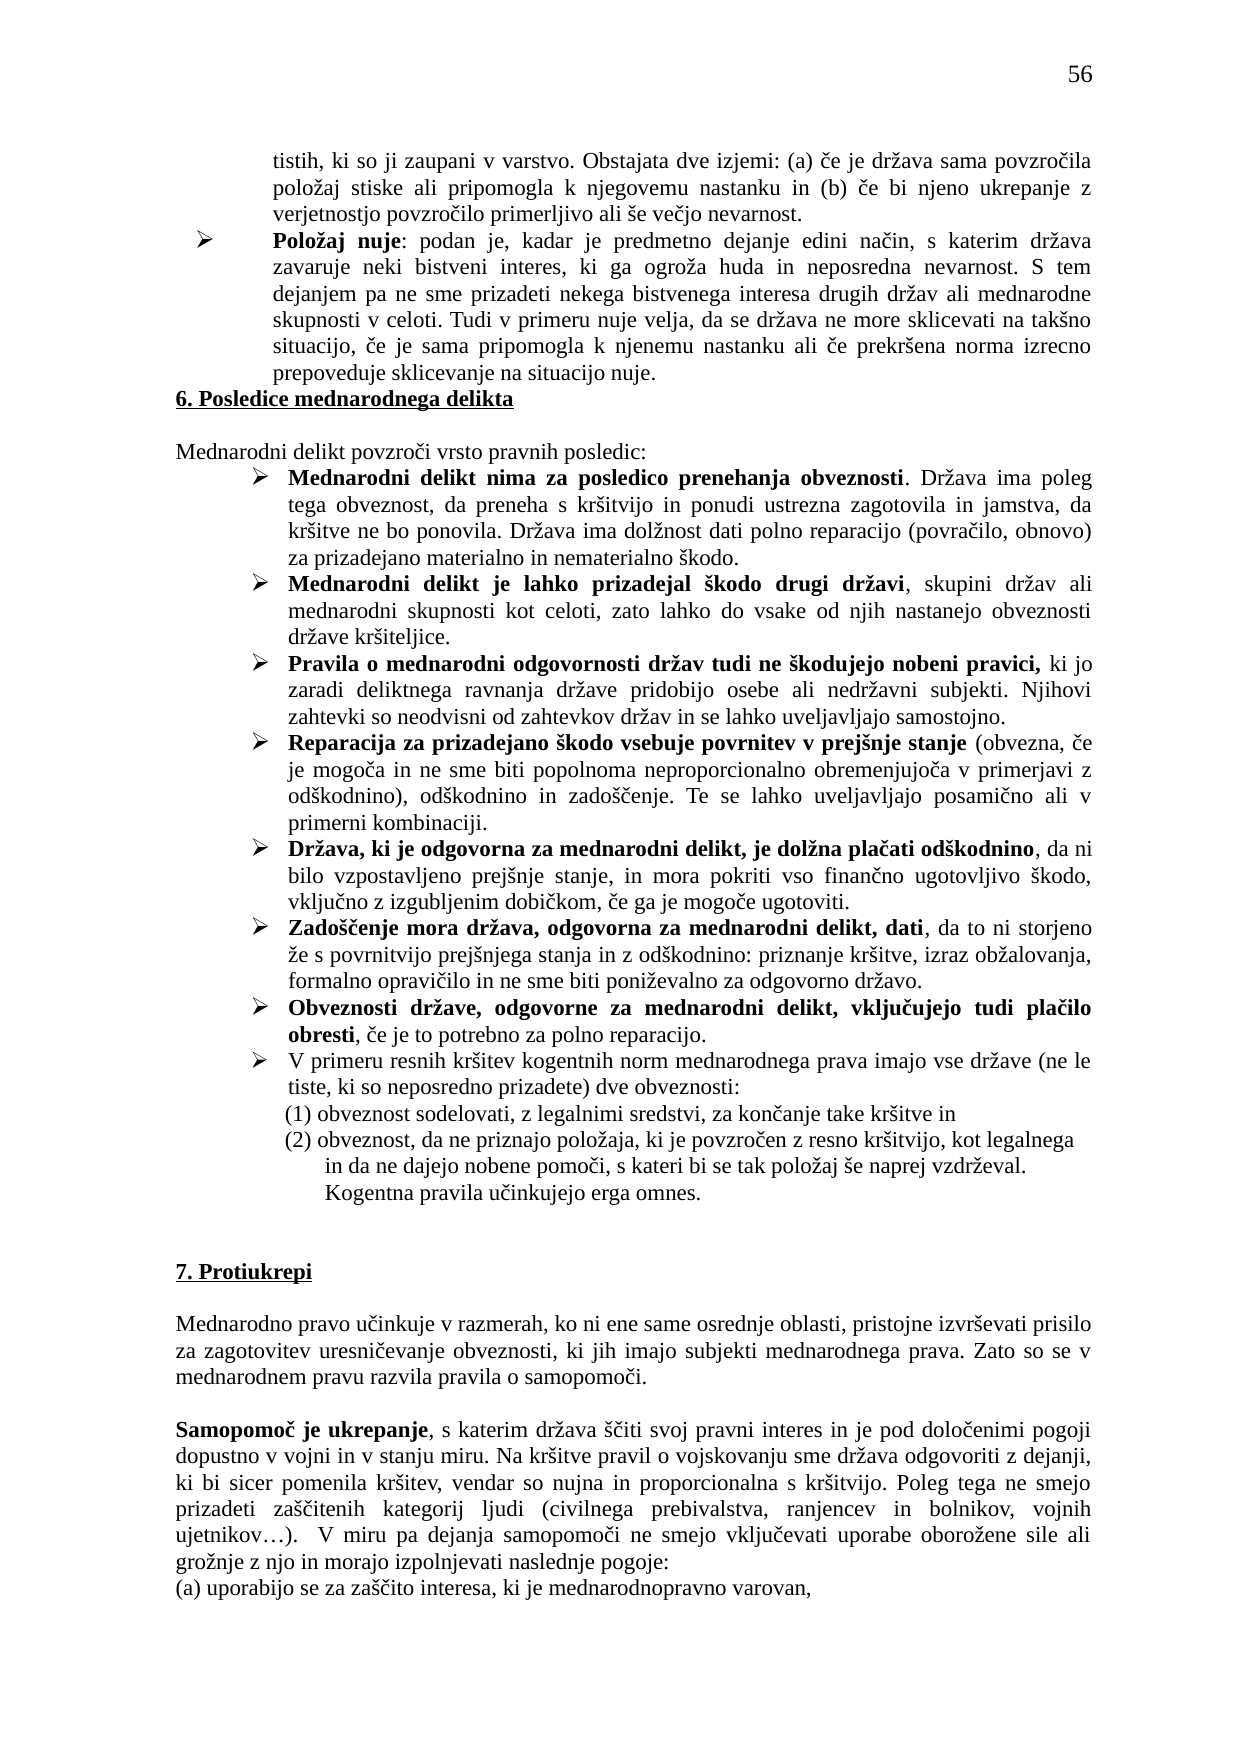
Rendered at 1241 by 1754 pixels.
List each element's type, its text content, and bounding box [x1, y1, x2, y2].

list Pravila o mednarodni odgovornosti držav tudi ne škodujejo nobeni pravici, ki jo zaradi deliktnega ravnanja države pridobijo osebe ali nedržavni subjekti. Njihovi zahtevki so neodvisni od zahtevkov držav in se lahko uveljavljajo samostojno. [250, 649, 1093, 729]
text (1) obveznost sodelovati, z legalnimi sredstvi, za končanje take kršitve in [250, 1100, 1093, 1126]
text Kogentna pravila učinkujejo erga omnes. [250, 1179, 1093, 1205]
list Država, ki je odgovorna za mednarodni delikt, je dolžna plačati odškodnino, da ni bilo vzpostavljeno prejšnje stanje, in mora pokriti vso finančno ugotovljivo škodo, vključno z izgubljenim dobičkom, če ga je mogoče ugotoviti. [250, 835, 1093, 914]
list Obveznosti države, odgovorne za mednarodni delikt, vključujejo tudi plačilo obresti, če je to potrebno za polno reparacijo. [250, 994, 1093, 1047]
list Mednarodni delikt je lahko prizadejal škodo drugi državi, skupini držav ali mednarodni skupnosti kot celoti, zato lahko do vsake od njih nastanejo obveznosti države kršiteljice. [250, 570, 1093, 649]
text Samopomoč je ukrepanje, s katerim država ščiti svoj pravni interes in je pod določenimi pogoji dopustno v vojni in v stanju miru. Na kršitve pravil o vojskovanju sme država odgovoriti z dejanji, ki bi sicer pomenila kršitev, vendar so nujna in proporcionalna s kršitvijo. Poleg tega ne smejo prizadeti zaščitenih kategorij ljudi (civilnega prebivalstva, ranjencev in bolnikov, vojnih ujetnikov…). V miru pa dejanja samopomoči ne smejo vključevati uporabe oborožene sile ali grožnje z njo in morajo izpolnjevati naslednje pogoje: [175, 1416, 1093, 1574]
text 7. Protiukrepi [175, 1258, 1093, 1284]
list Reparacija za prizadejano škodo vsebuje povrnitev v prejšnje stanje (obvezna, če je mogoča in ne sme biti popolnoma neproporcionalno obremenjujoča v primerjavi z odškodnino), odškodnino in zadoščenje. Te se lahko uveljavljajo posamično ali v primerni kombinaciji. [250, 729, 1093, 835]
text Mednarodni delikt povzroči vrsto pravnih posledic: [175, 438, 1093, 464]
list Položaj nuje: podan je, kadar je predmetno dejanje edini način, s katerim država zavaruje neki bistveni interes, ki ga ogroža huda in neposredna nevarnost. S tem dejanjem pa ne sme prizadeti nekega bistvenega interesa drugih držav ali mednarodne skupnosti v celoti. Tudi v primeru nuje velja, da se država ne more sklicevati na takšno situacijo, če je sama pripomogla k njenemu nastanku ali če prekršena norma izrecno prepoveduje sklicevanje na situacijo nuje. [195, 227, 1093, 385]
text (a) uporabijo se za zaščito interesa, ki je mednarodnopravno varovan, [175, 1574, 1093, 1600]
text Mednarodno pravo učinkuje v razmerah, ko ni ene same osrednje oblasti, pristojne izvrševati prisilo za zagotovitev uresničevanje obveznosti, ki jih imajo subjekti mednarodnega prava. Zato so se v mednarodnem pravu razvila pravila o samopomoči. [175, 1311, 1093, 1389]
text 6. Posledice mednarodnega delikta [175, 385, 1093, 412]
text (2) obveznost, da ne priznajo položaja, ki je povzročen z resno kršitvijo, kot legalnega [250, 1126, 1093, 1152]
list Zadoščenje mora država, odgovorna za mednarodni delikt, dati, da to ni storjeno že s povrnitvijo prejšnjega stanja in z odškodnino: priznanje kršitve, izraz obžalovanja, formalno opravičilo in ne sme biti poniževalno za odgovorno državo. [250, 914, 1093, 994]
list tistih, ki so ji zaupani v varstvo. Obstajata dve izjemi: (a) če je država sama povzročila položaj stiske ali pripomogla k njegovemu nastanku in (b) če bi njeno ukrepanje z verjetnostjo povzročilo primerljivo ali še večjo nevarnost. [195, 148, 1093, 227]
list Mednarodni delikt nima za posledico prenehanja obveznosti. Država ima poleg tega obveznost, da preneha s kršitvijo in ponudi ustrezna zagotovila in jamstva, da kršitve ne bo ponovila. Država ima dolžnost dati polno reparacijo (povračilo, obnovo) za prizadejano materialno in nematerialno škodo. [250, 464, 1093, 570]
text in da ne dajejo nobene pomoči, s kateri bi se tak položaj še naprej vzdrževal. [250, 1152, 1093, 1179]
list V primeru resnih kršitev kogentnih norm mednarodnega prava imajo vse države (ne le tiste, ki so neposredno prizadete) dve obveznosti: [250, 1047, 1093, 1100]
